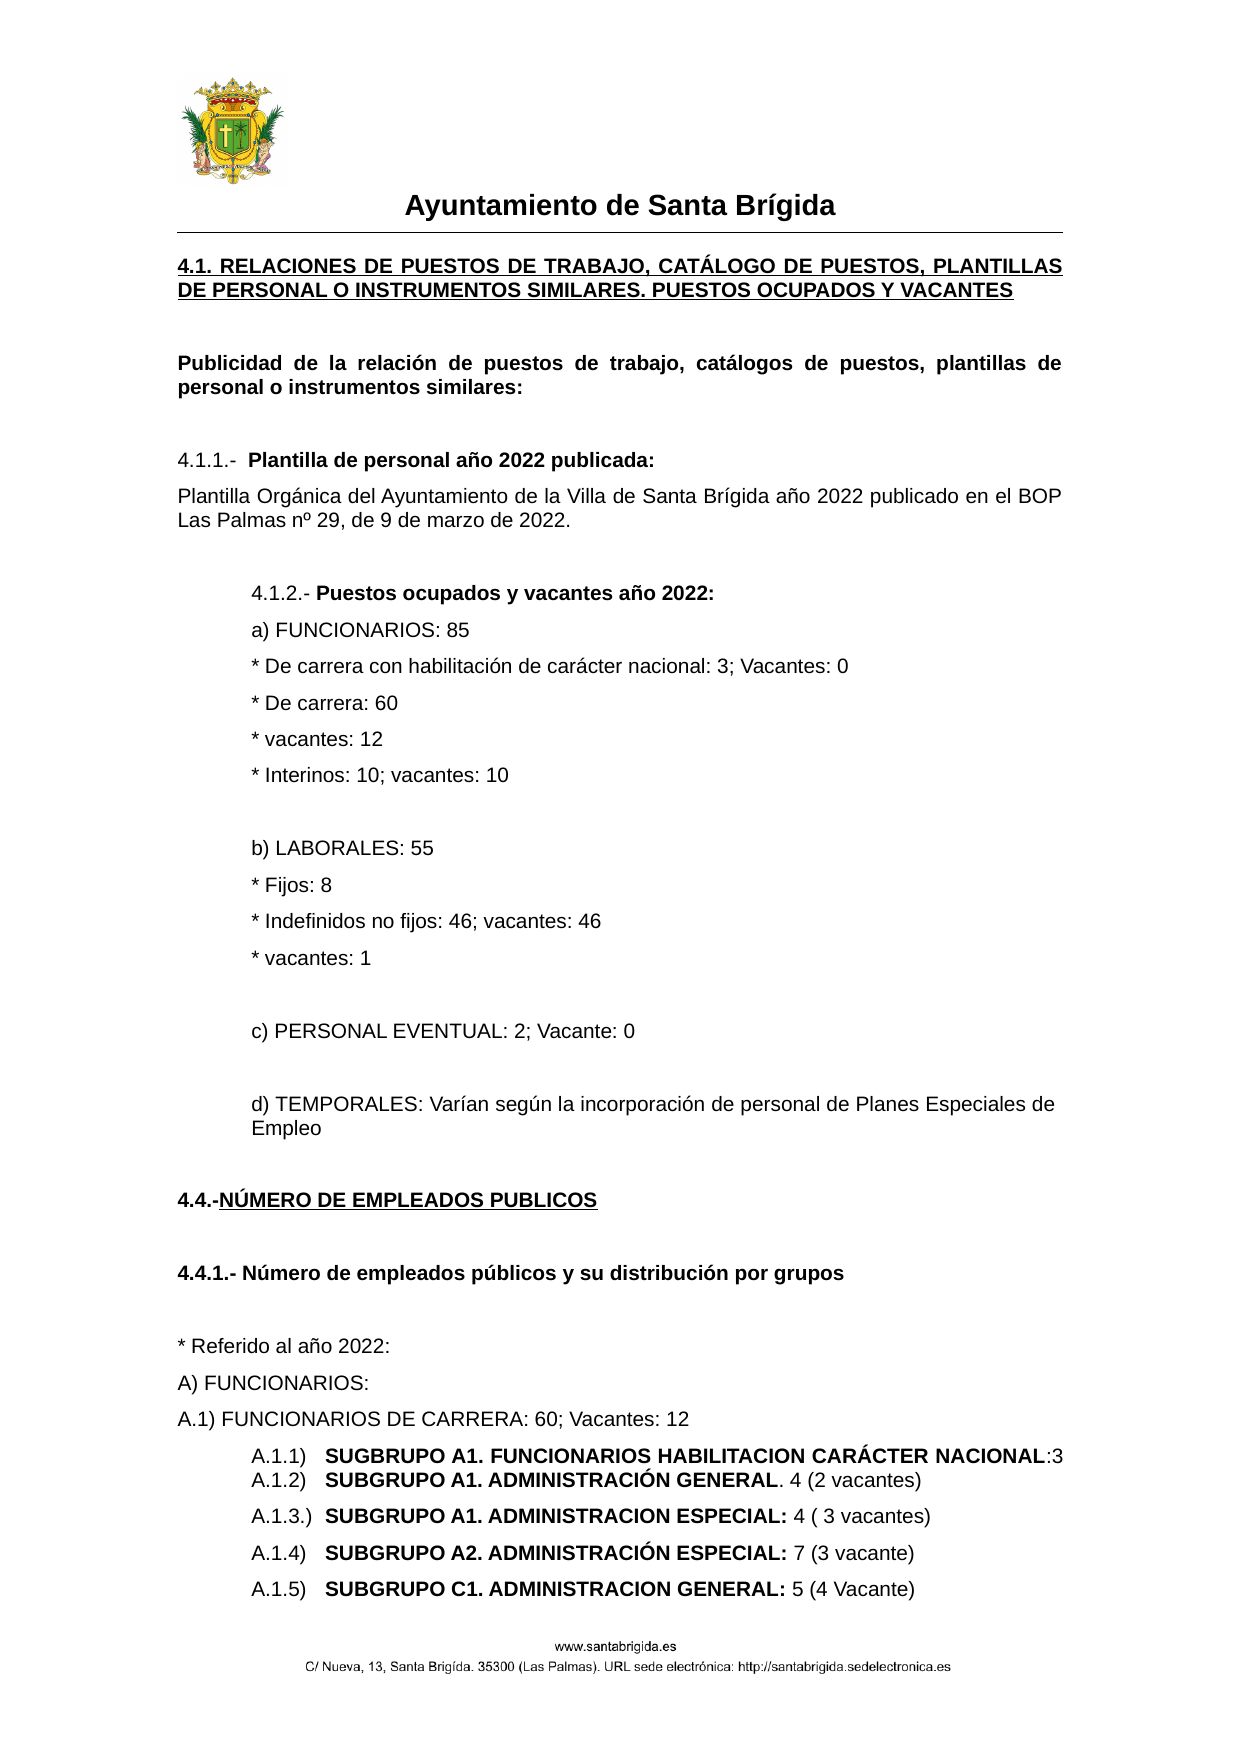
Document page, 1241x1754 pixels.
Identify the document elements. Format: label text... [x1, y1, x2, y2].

text A.1.1) SUGBRUPO A1. FUNCIONARIOS HABILITACION CARÁCTER NACIONAL:3 A.1.2) SUBGRUPO A1. ADMINISTRACIÓN GENERAL. 4 (2 vacantes) [177, 1443, 1063, 1491]
text 4.1. RELACIONES DE PUESTOS DE TRABAJO, CATÁLOGO DE PUESTOS, PLANTILLAS [177, 254, 1063, 275]
text c) PERSONAL EVENTUAL: 2; Vacante: 0 [177, 1018, 1063, 1042]
text 4.4.1.- Número de empleados públicos y su distribución por grupos [177, 1261, 1063, 1285]
text a) FUNCIONARIOS: 85 [177, 617, 1063, 641]
text A.1.3.) SUBGRUPO A1. ADMINISTRACION ESPECIAL: 4 ( 3 vacantes) [177, 1504, 1063, 1528]
text 4.1.1.- Plantilla de personal año 2022 publicada: [177, 448, 1063, 472]
text * Fijos: 8 [177, 873, 1063, 897]
text A) FUNCIONARIOS: [177, 1371, 1063, 1394]
text A.1.4) SUBGRUPO A2. ADMINISTRACIÓN ESPECIAL: 7 (3 vacante) [177, 1540, 1063, 1564]
text * Indefinidos no fijos: 46; vacantes: 46 [177, 909, 1063, 933]
text 4.1.2.- Puestos ocupados y vacantes año 2022: [177, 581, 1063, 605]
text A.1.5) SUBGRUPO C1. ADMINISTRACION GENERAL: 5 (4 Vacante) [177, 1577, 1063, 1601]
text b) LABORALES: 55 [177, 836, 1063, 860]
text d) TEMPORALES: Varían según la incorporación de personal de Planes Especiales de Empleo [177, 1091, 1063, 1139]
text * De carrera con habilitación de carácter nacional: 3; Vacantes: 0 [177, 654, 1063, 678]
picture [177, 1636, 1063, 1680]
text DE PERSONAL O INSTRUMENTOS SIMILARES. PUESTOS OCUPADOS Y VACANTES [177, 276, 1063, 302]
text * Interinos: 10; vacantes: 10 [177, 763, 1063, 787]
text Plantilla Orgánica del Ayuntamiento de la Villa de Santa Brígida año 2022 publicado en el BOP Las Palmas nº 29, de 9 de marzo de 2022. [177, 484, 1063, 532]
text * Referido al año 2022: [177, 1334, 1063, 1358]
picture [177, 73, 289, 189]
text A.1) FUNCIONARIOS DE CARRERA: 60; Vacantes: 12 [177, 1407, 1063, 1431]
text * vacantes: 12 [177, 727, 1063, 751]
text 4.4.-NÚMERO DE EMPLEADOS PUBLICOS [177, 1188, 1063, 1212]
text * De carrera: 60 [177, 690, 1063, 714]
text Publicidad de la relación de puestos de trabajo, catálogos de puestos, plantillas de personal o instrumentos similares: [177, 351, 1063, 399]
text * vacantes: 1 [177, 946, 1063, 969]
